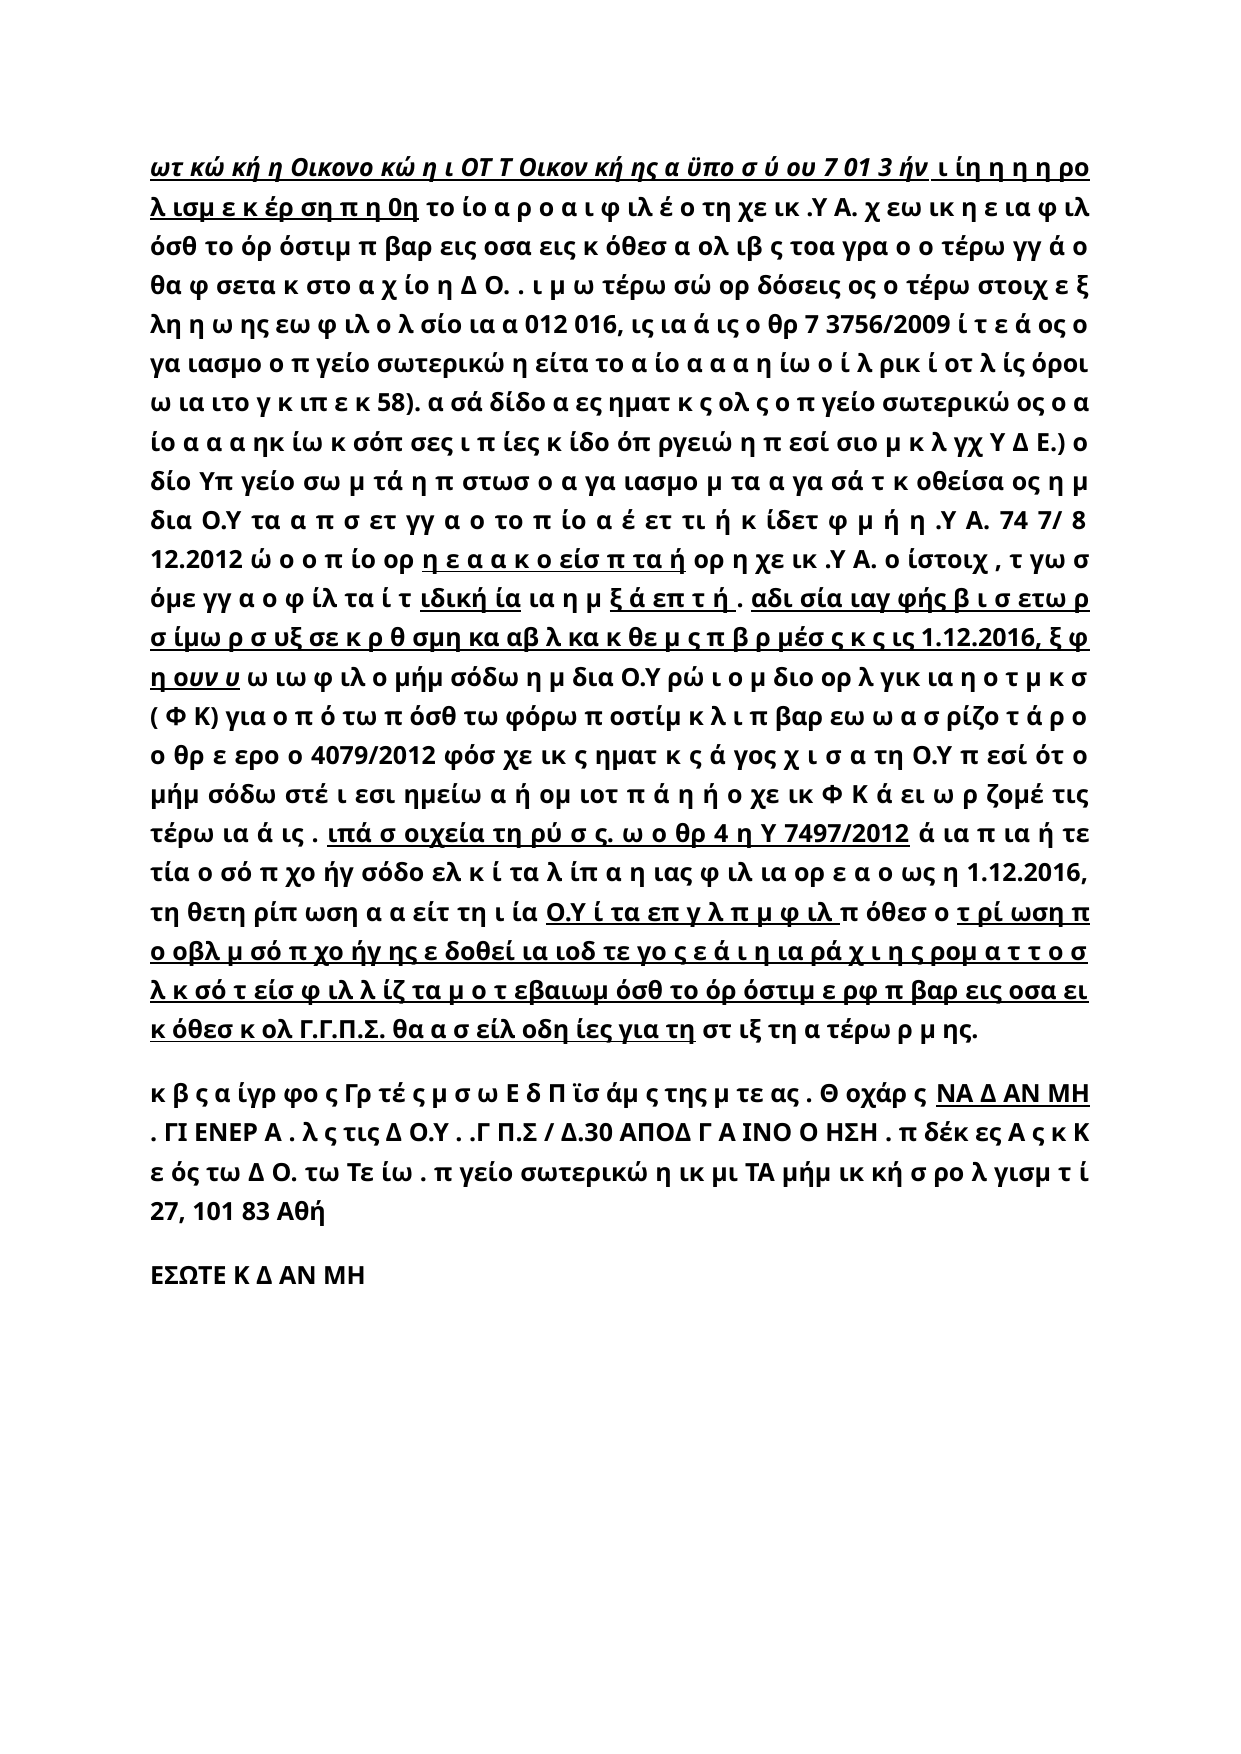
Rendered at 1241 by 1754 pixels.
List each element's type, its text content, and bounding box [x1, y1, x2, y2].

text η ουν υ ω ιω φ ιλ ο μήμ σόδω η μ δια Ο.Υ ρώ ι ο μ διο ορ λ γικ ια η ο τ μ κ σ ( Φ Κ) για ο π ό τω π όσθ τω φόρω π οστίμ κ λ ι π βαρ εω ω α σ ρίζο τ ά ρ ο ο θρ ε ερο ο 4079/2012 φόσ χε ικ ς ηματ κ ς ά γος χ ι σ α τη Ο.Υ π εσί ότ ο μήμ σόδω στέ ι εσι ημείω α ή ομ ιοτ π ά η ή ο χε ικ Φ Κ ά ει ω ρ ζομέ τις τέρω ια ά ις . ιπά σ οιχεία τη ρύ σ ς. ω ο θρ 4 η Υ 7497/2012 ά ια π ια ή τε τία ο σό π χο ήγ σόδο ελ κ ί τα λ ίπ α η ιας φ ιλ ια ορ ε α ο ως η 1.12.2016, τη θετη ρίπ ωση α α είτ τη ι ία Ο.Υ ί τα επ γ λ π μ φ ιλ π όθεσ ο τ ρί ωση π ο οβλ μ σό π χο ήγ ης ε δοθεί ια ιοδ τε γο ς ε ά ι η ια ρά χ ι η ς ρομ α τ τ ο σ λ κ σό τ είσ φ ιλ λ ίζ τα μ ο τ εβαιωμ όσθ το όρ όστιμ ε ρφ π βαρ εις οσα ει κ όθεσ κ ολ Γ.Γ.Π.Σ. θα α σ είλ οδη ίες για τη στ ιξ τη α τέρω ρ μ ης. [150, 651, 1090, 1046]
text κ β ς α ίγρ φο ς Γρ τέ ς μ σ ω Ε δ Π ϊσ άμ ς της μ τε ας . Θ οχάρ ς ΝΑ Δ ΑΝ ΜΗ . ΓΙ ΕΝΕΡ Α . λ ς τις Δ Ο.Υ . .Γ Π.Σ / Δ.30 ΑΠΟΔ Γ Α ΙΝΟ Ο ΗΣΗ . π δέκ ες Α ς κ Κ ε ός τω Δ Ο. τω Τε ίω . π γείο σωτερικώ η ικ μι ΤΑ μήμ ικ κή σ ρο λ γισμ τ ί 27, 101 83 Αθή [150, 1076, 1090, 1227]
text ΕΣΩΤΕ Κ Δ ΑΝ ΜΗ [150, 1257, 1090, 1292]
text ωτ κώ κή η Οικονο κώ η ι ΟΤ Τ Οικον κή ης α ϋπο σ ύ ου 7 01 3 ήν ι ίη η η η ρο λ ισμ ε κ έρ ση π η 0η το ίο α ρ ο α ι φ ιλ έ ο τη χε ικ .Υ Α. χ εω ικ η ε ια φ ιλ όσθ το όρ όστιμ π βαρ εις οσα εις κ όθεσ α ολ ιβ ς τοα γρα ο ο τέρω γγ ά ο θα φ σετα κ στο α χ ίο η Δ Ο. . ι μ ω τέρω σώ ορ δόσεις ος ο τέρω στοιχ ε ξ λη η ω ης εω φ ιλ ο λ σίο ια α 012 016, ις ια ά ις ο θρ 7 3756/2009 ί τ ε ά ος ο γα ιασμο ο π γείο σωτερικώ η είτα το α ίο α α α η ίω ο ί λ ρικ ί οτ λ ίς όροι ω ια ιτο γ κ ιπ ε κ 58). α σά δίδο α ες ηματ κ ς ολ ς ο π γείο σωτερικώ ος ο α ίο α α α ηκ ίω κ σόπ σες ι π ίες κ ίδο όπ ργειώ η π εσί σιο μ κ λ γχ Υ Δ Ε.) ο δίο Υπ γείο σω μ τά η π στωσ ο α γα ιασμο μ τα α γα σά τ κ οθείσα ος η μ δια Ο.Υ τα α π σ ετ γγ α ο το π ίο α έ ετ τι ή κ ίδετ φ μ ή η .Υ Α. 74 7/ 8 12.2012 ώ ο ο π ίο ορ η ε α α κ ο είσ π τα ή ορ η χε ικ .Υ Α. ο ίστοιχ , τ γω σ όμε γγ α ο φ ίλ τα ί τ ιδική ία ια η μ ξ ά επ τ ή . αδι σία ιαγ φής β ι σ ετω ρ σ ίμω ρ σ υξ σε κ ρ θ σμη κα αβ λ κα κ θε μ ς π β ρ μέσ ς κ ς ις 1.12.2016, ξ φ [150, 150, 1090, 649]
